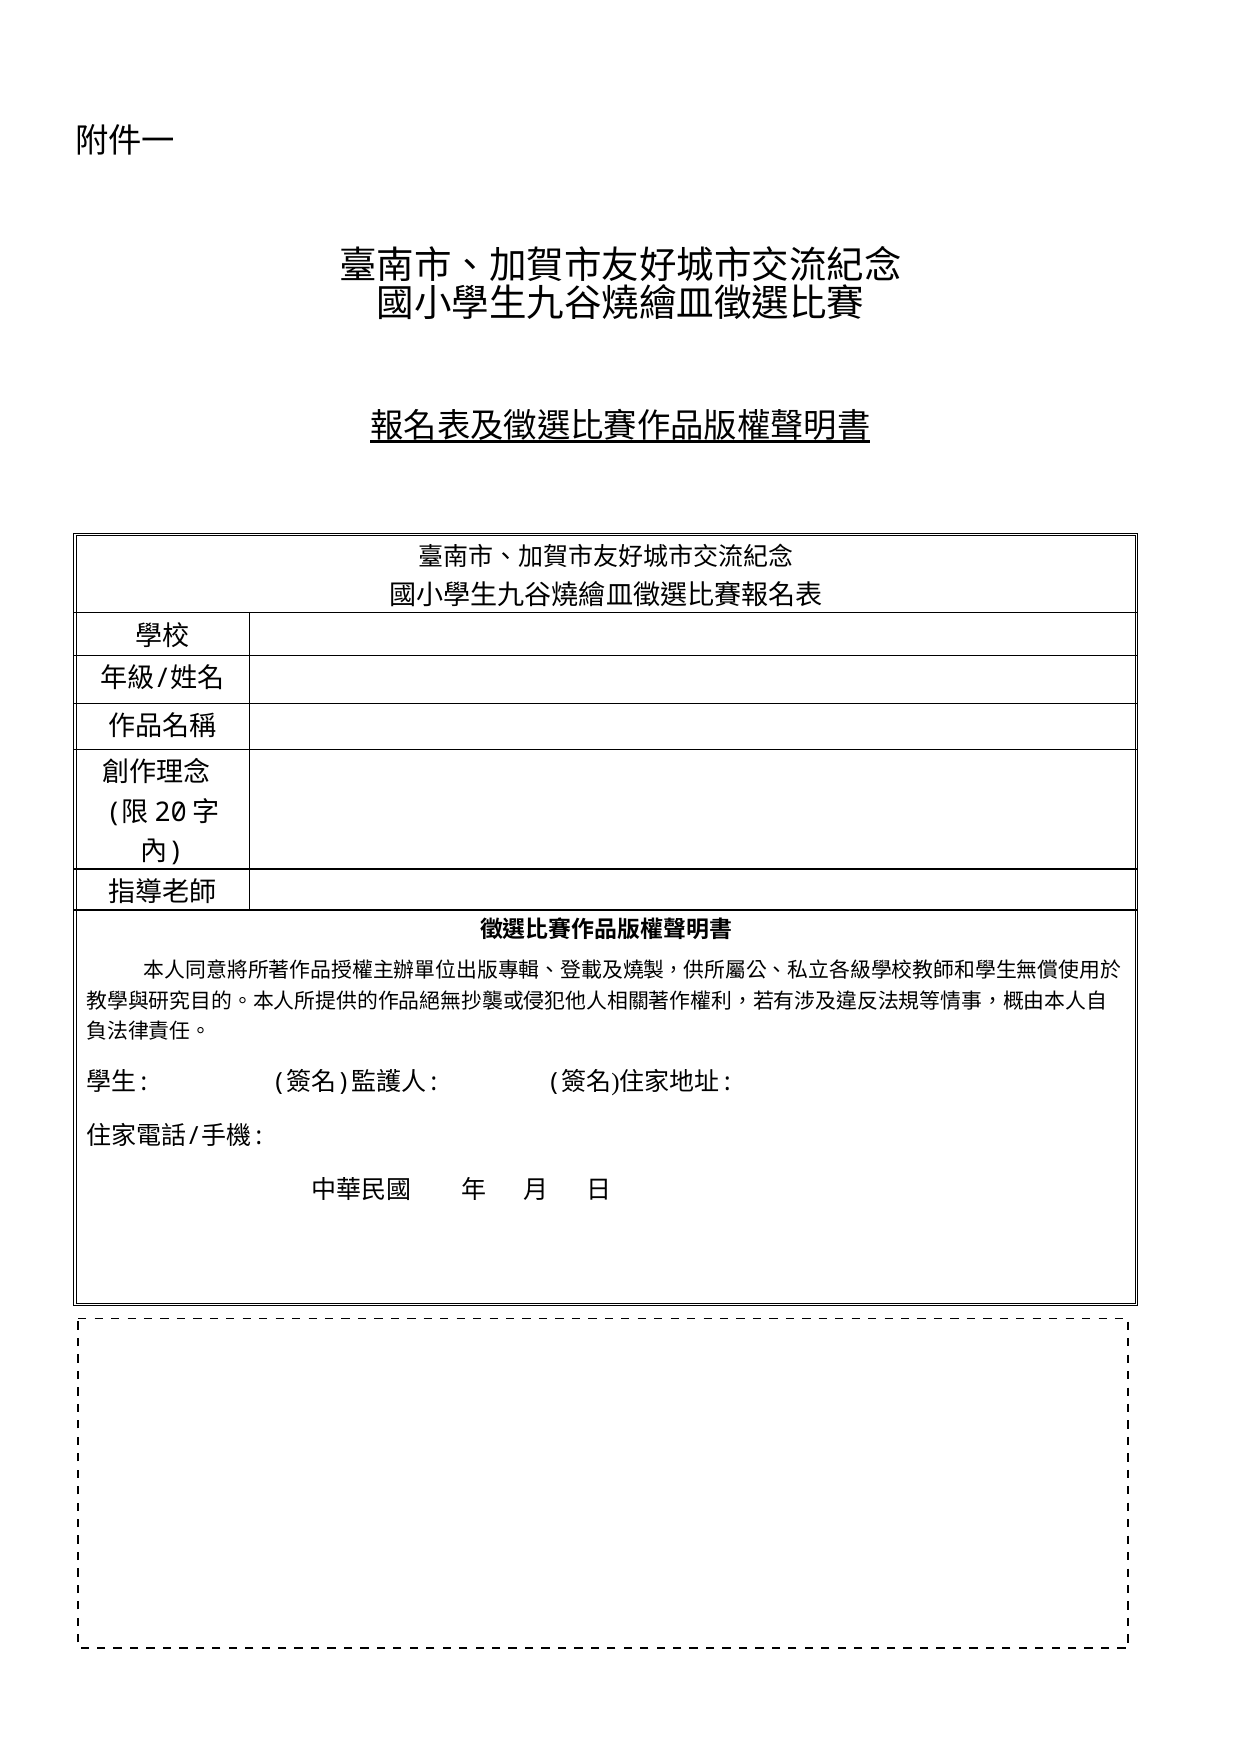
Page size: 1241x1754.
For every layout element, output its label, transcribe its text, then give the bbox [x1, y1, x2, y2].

text 附件一 [75, 96, 1165, 158]
table_cell [250, 656, 1135, 703]
table_cell 指導老師 [77, 870, 249, 909]
text 臺南市、加賀市友好城市交流紀念 [75, 221, 1165, 283]
table_cell [250, 870, 1135, 909]
table_cell [250, 750, 1135, 868]
table_cell 作品名稱 [77, 704, 249, 749]
table_header 臺南市、加賀市友好城市交流紀念 國小學生九谷燒繪皿徵選比賽報名表 [77, 536, 1135, 612]
table_cell 徵選比賽作品版權聲明書 本人同意將所著作品授權主辦單位出版專輯、登載及燒製，供所屬公、私立各級學校教師和學生無償使用於教學與研究目的。本人所提供的作品絕無抄襲或侵犯他人相關著作權利，若有涉及違反法規等情事，概由本人自負法律責任。 學生: (簽名)監護人: (簽名)住家地址: 住家電話/手機: 中華民國 年 月 日 [77, 911, 1135, 1303]
table_cell 年級/姓名 [77, 656, 249, 703]
text 國小學生九谷燒繪皿徵選比賽 [75, 283, 1165, 325]
table_cell 創作理念 (限20字內) [77, 750, 249, 868]
table_cell [250, 613, 1135, 655]
table_cell 學校 [77, 613, 249, 655]
table_cell [250, 704, 1135, 749]
text 報名表及徵選比賽作品版權聲明書 [75, 404, 1165, 446]
